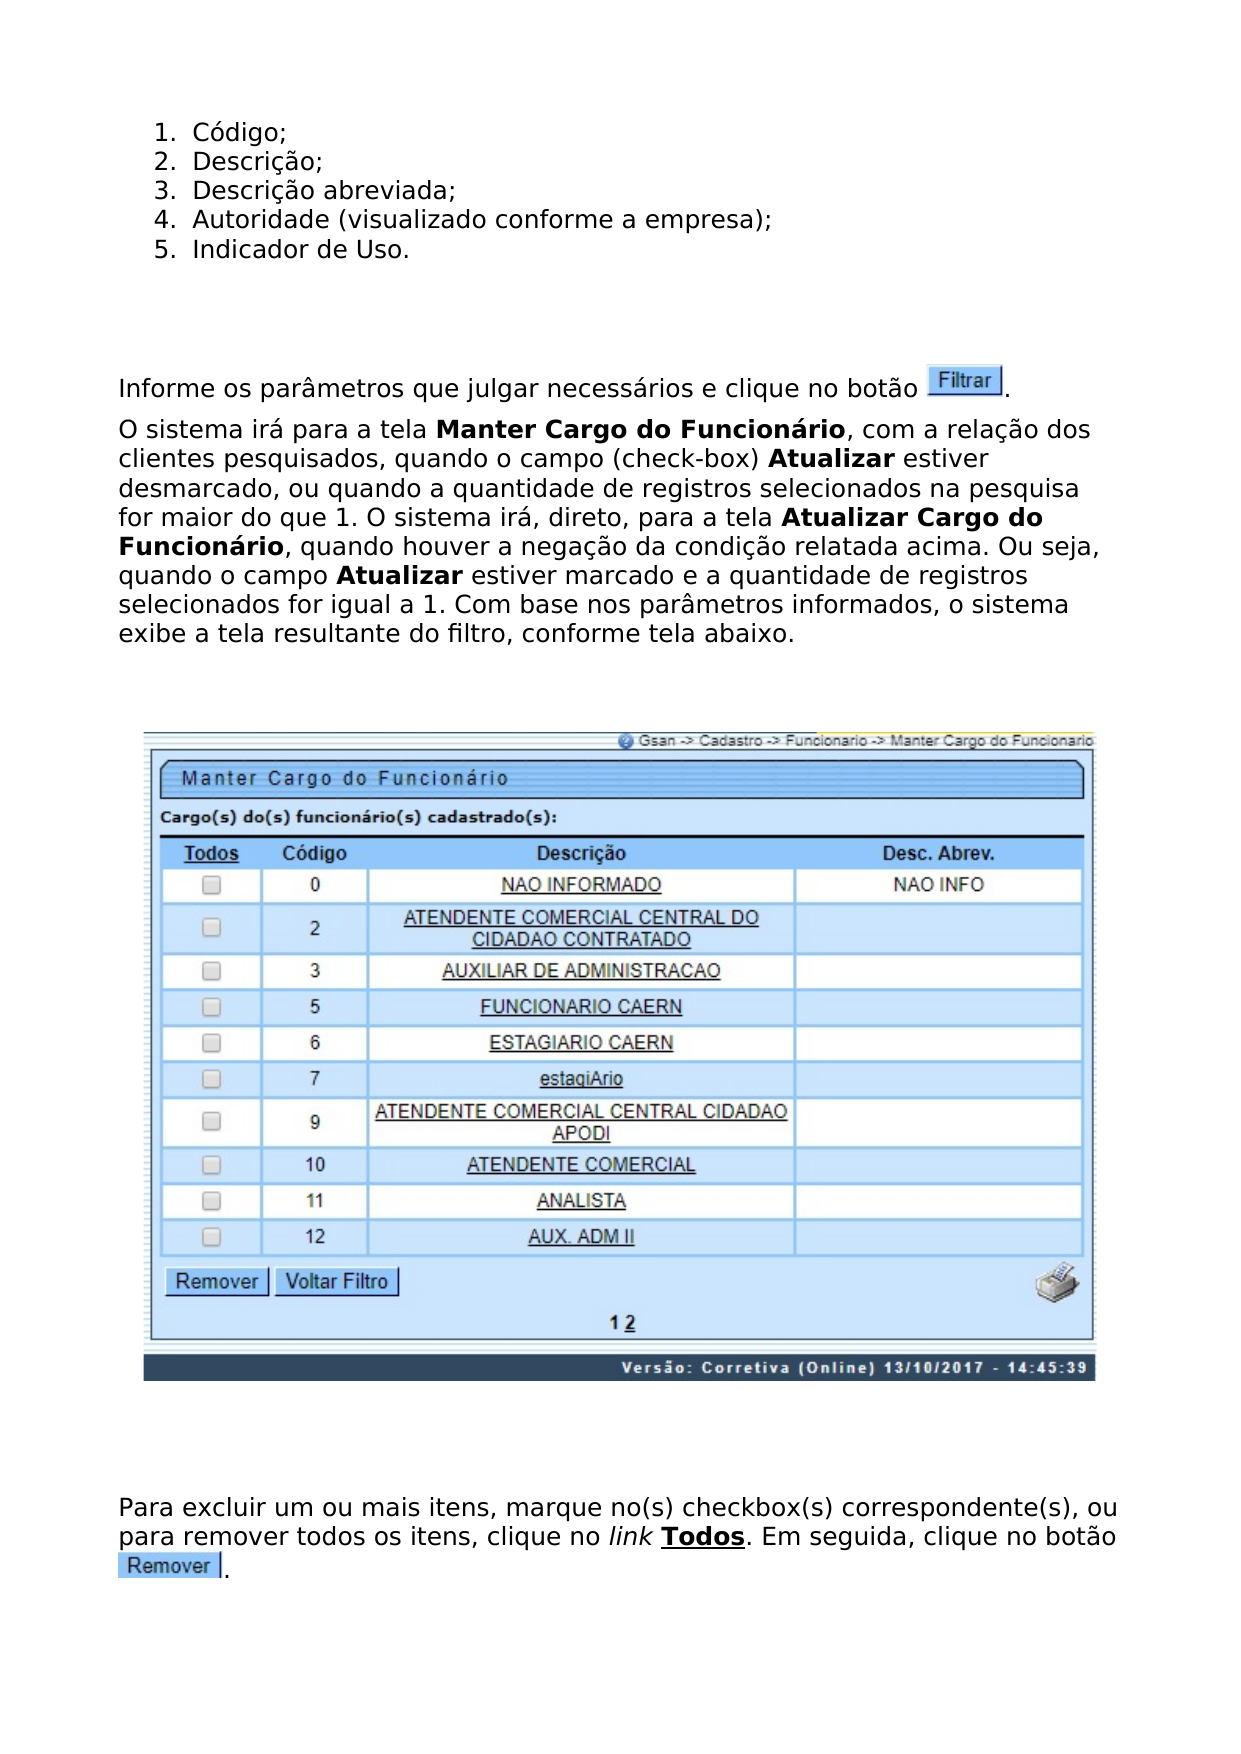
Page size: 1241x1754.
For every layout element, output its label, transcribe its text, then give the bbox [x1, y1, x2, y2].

text Informe os parâmetros que julgar necessários e clique no botão . [118, 364, 1122, 403]
picture [143, 732, 1097, 1381]
list Descrição; [177, 147, 1122, 176]
text Para excluir um ou mais itens, marque no(s) checkbox(s) correspondente(s), ou para remover todos os itens, clique no link Todos. Em seguida, clique no botão . [118, 1493, 1122, 1584]
list Autoridade (visualizado conforme a empresa); [177, 206, 1122, 235]
list Descrição abreviada; [177, 176, 1122, 206]
picture [118, 1551, 223, 1578]
list Código; [177, 118, 1122, 147]
list Indicador de Uso. [177, 235, 1122, 264]
picture [926, 364, 1004, 397]
text O sistema irá para a tela Manter Cargo do Funcionário, com a relação dos clientes pesquisados, quando o campo (check-box) Atualizar estiver desmarcado, ou quando a quantidade de registros selecionados na pesquisa for maior do que 1. O sistema irá, direto, para a tela Atualizar Cargo do Funcionário, quando houver a negação da condição relatada acima. Ou seja, quando o campo Atualizar estiver marcado e a quantidade de registros selecionados for igual a 1. Com base nos parâmetros informados, o sistema exibe a tela resultante do filtro, conforme tela abaixo. [118, 416, 1122, 649]
